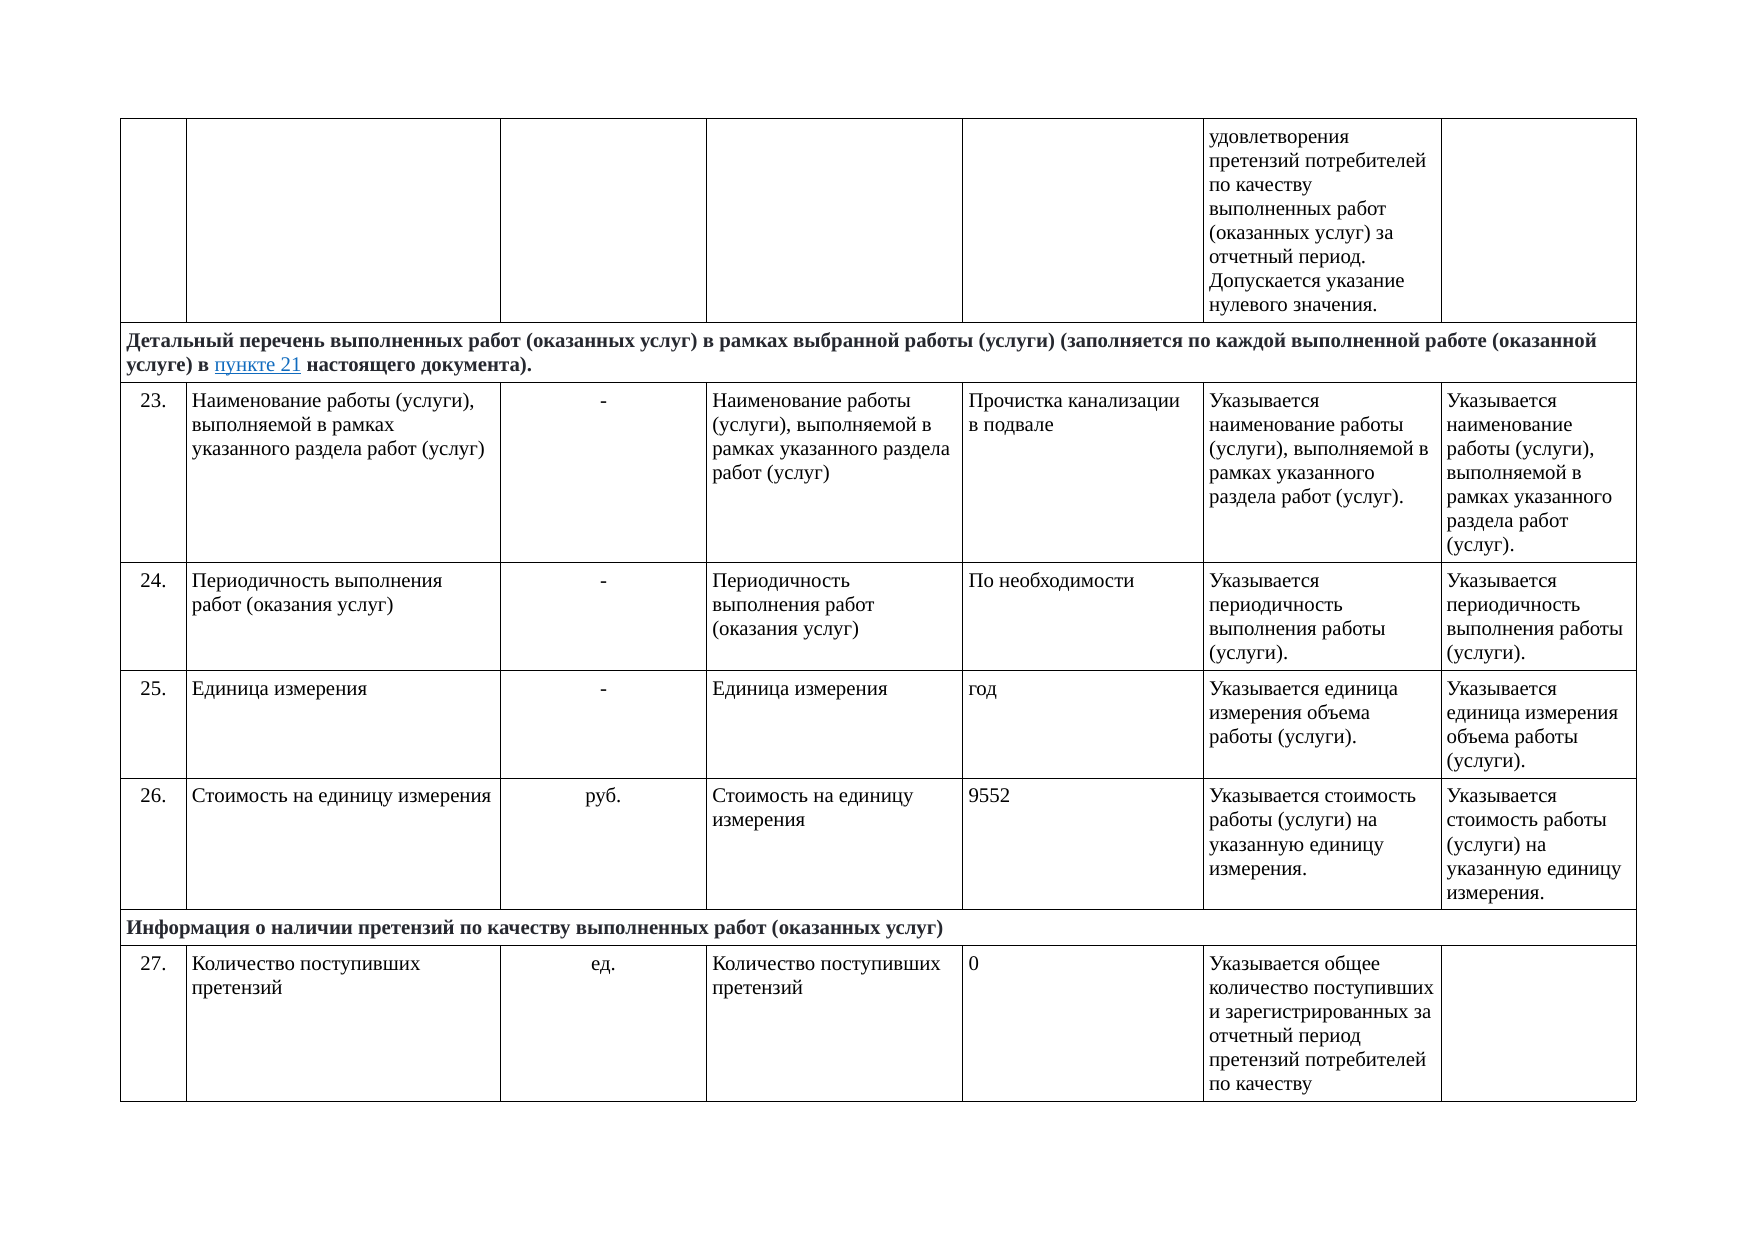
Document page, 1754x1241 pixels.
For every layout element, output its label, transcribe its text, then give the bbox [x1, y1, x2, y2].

table_cell [121, 119, 186, 322]
table_cell Наименование работы (услуги), выполняемой в рамках указанного раздела работ (услуг) [707, 383, 962, 562]
table_cell Детальный перечень выполненных работ (оказанных услуг) в рамках выбранной работы (услуги) (заполняется по каждой выполненной работе (оказанной услуге) в пункте 21 настоящего документа). [121, 323, 1636, 382]
table_cell Прочистка канализации в подвале [963, 383, 1203, 562]
table_cell Указывается периодичность выполнения работы (услуги). [1204, 563, 1441, 670]
table_cell Указывается наименование работы (услуги), выполняемой в рамках указанного раздела работ (услуг). [1442, 383, 1636, 562]
table_cell Единица измерения [187, 671, 500, 777]
table_cell Периодичность выполнения работ (оказания услуг) [187, 563, 500, 670]
table_cell Стоимость на единицу измерения [707, 779, 962, 909]
table_cell 0 [963, 946, 1203, 1101]
table_cell Единица измерения [707, 671, 962, 777]
table_cell 25. [121, 671, 186, 777]
table_cell Стоимость на единицу измерения [187, 779, 500, 909]
table_cell По необходимости [963, 563, 1203, 670]
table_cell [1442, 119, 1636, 322]
table_cell [707, 119, 962, 322]
table_cell Количество поступивших претензий [187, 946, 500, 1101]
table_cell 26. [121, 779, 186, 909]
table_cell руб. [501, 779, 706, 909]
table_cell Информация о наличии претензий по качеству выполненных работ (оказанных услуг) [121, 910, 1636, 945]
table_cell Указывается единица измерения объема работы (услуги). [1442, 671, 1636, 777]
table_cell год [963, 671, 1203, 777]
table_cell [501, 119, 706, 322]
table_cell [1442, 946, 1636, 1101]
table_cell Указывается единица измерения объема работы (услуги). [1204, 671, 1441, 777]
table_cell 24. [121, 563, 186, 670]
table_cell ед. [501, 946, 706, 1101]
table_cell удовлетворения претензий потребителей по качеству выполненных работ (оказанных услуг) за отчетный период. Допускается указание нулевого значения. [1204, 119, 1441, 322]
table_cell Количество поступивших претензий [707, 946, 962, 1101]
table_cell [187, 119, 500, 322]
table_cell - [501, 563, 706, 670]
table_cell 23. [121, 383, 186, 562]
table_cell Указывается общее количество поступивших и зарегистрированных за отчетный период претензий потребителей по качеству [1204, 946, 1441, 1101]
table_cell - [501, 671, 706, 777]
table_cell - [501, 383, 706, 562]
table_cell Указывается наименование работы (услуги), выполняемой в рамках указанного раздела работ (услуг). [1204, 383, 1441, 562]
table_cell Указывается периодичность выполнения работы (услуги). [1442, 563, 1636, 670]
table_cell 9552 [963, 779, 1203, 909]
table_cell Указывается стоимость работы (услуги) на указанную единицу измерения. [1442, 779, 1636, 909]
table_cell [963, 119, 1203, 322]
table_cell Периодичность выполнения работ (оказания услуг) [707, 563, 962, 670]
table_cell 27. [121, 946, 186, 1101]
table_cell Наименование работы (услуги), выполняемой в рамках указанного раздела работ (услуг) [187, 383, 500, 562]
table_cell Указывается стоимость работы (услуги) на указанную единицу измерения. [1204, 779, 1441, 909]
